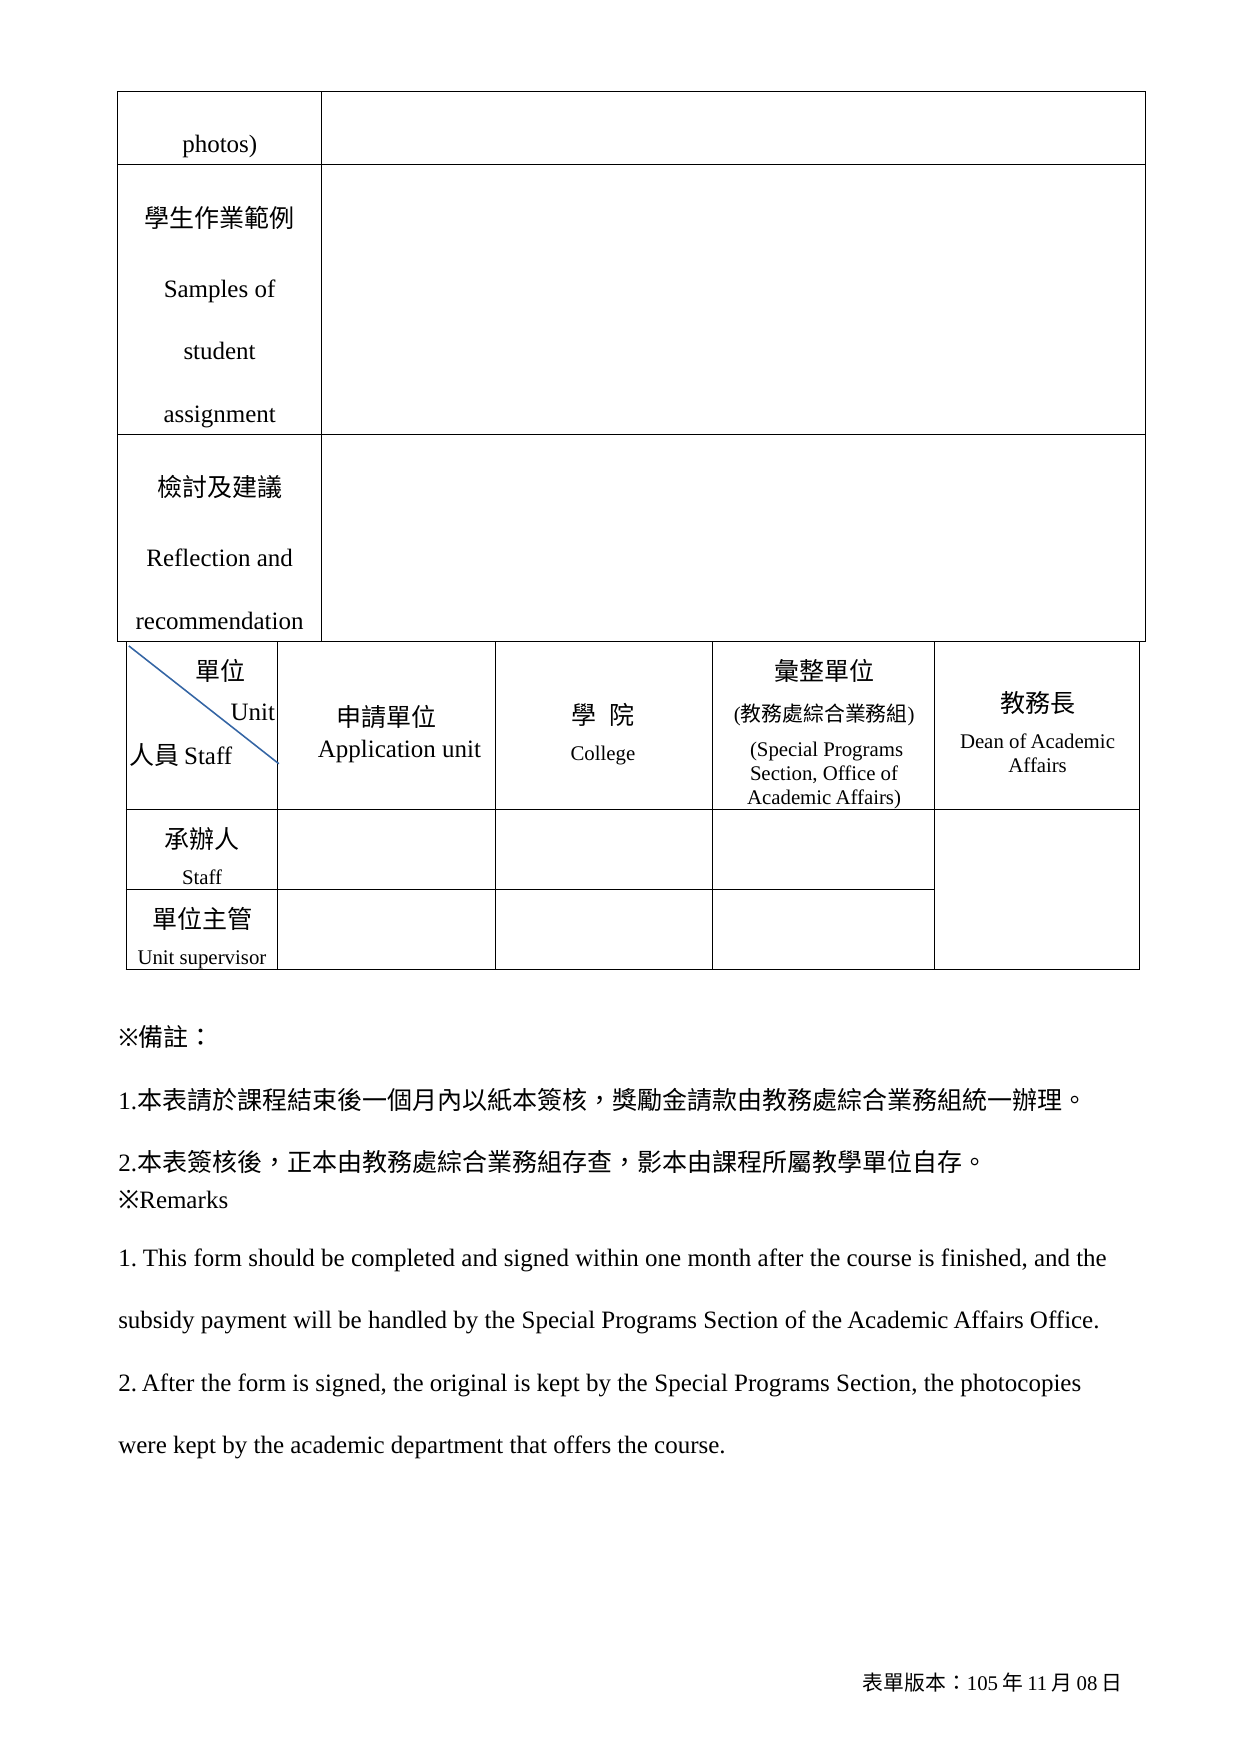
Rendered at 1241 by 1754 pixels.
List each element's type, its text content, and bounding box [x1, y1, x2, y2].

text 2. After the form is signed, the original is kept by the Special Programs Section, the photocopies were kept by the academic department that offers the course. [118, 1341, 1122, 1466]
table_cell [496, 810, 712, 889]
table_cell 學生作業範例 Samples of student assignment [118, 165, 321, 434]
table_cell [1140, 889, 1145, 969]
text ※Remarks [118, 1182, 1122, 1216]
table_cell 申請單位Application unit [278, 642, 495, 809]
table_cell [322, 92, 1145, 164]
table_cell [713, 810, 934, 889]
table_cell 教務長 Dean of Academic Affairs [935, 642, 1139, 809]
table_cell [1140, 809, 1145, 889]
text 1. This form should be completed and signed within one month after the course is finished, and the subsidy payment will be handled by the Special Programs Section of the Academic Affairs Office. [118, 1216, 1122, 1341]
table_cell 承辦人 Staff [127, 810, 277, 889]
text 2.本表簽核後，正本由教務處綜合業務組存查，影本由課程所屬教學單位自存。 [118, 1119, 1122, 1182]
table_cell [278, 810, 495, 889]
table_cell [1140, 642, 1145, 809]
table_cell [496, 890, 712, 969]
table_cell [322, 165, 1145, 434]
table_cell photos) [118, 92, 321, 164]
table_cell [713, 890, 934, 969]
text 1.本表請於課程結束後一個月內以紙本簽核，獎勵金請款由教務處綜合業務組統一辦理。 [118, 1057, 1122, 1119]
table_cell [278, 890, 495, 969]
table_cell [118, 809, 126, 889]
table_cell 單位主管 Unit supervisor [127, 890, 277, 969]
table_cell 單位 Unit 人員Staff [127, 642, 277, 809]
table_cell 學 院 College [496, 642, 712, 809]
table_cell [935, 810, 1139, 969]
table_cell [322, 435, 1145, 641]
table_cell 檢討及建議 Reflection and recommendation [118, 435, 321, 641]
text ※備註： [118, 994, 1122, 1057]
table_cell [118, 889, 126, 969]
table_cell [118, 642, 126, 809]
table_cell 彙整單位 (教務處綜合業務組) (Special Programs Section, Office of Academic Affairs) [713, 642, 934, 809]
